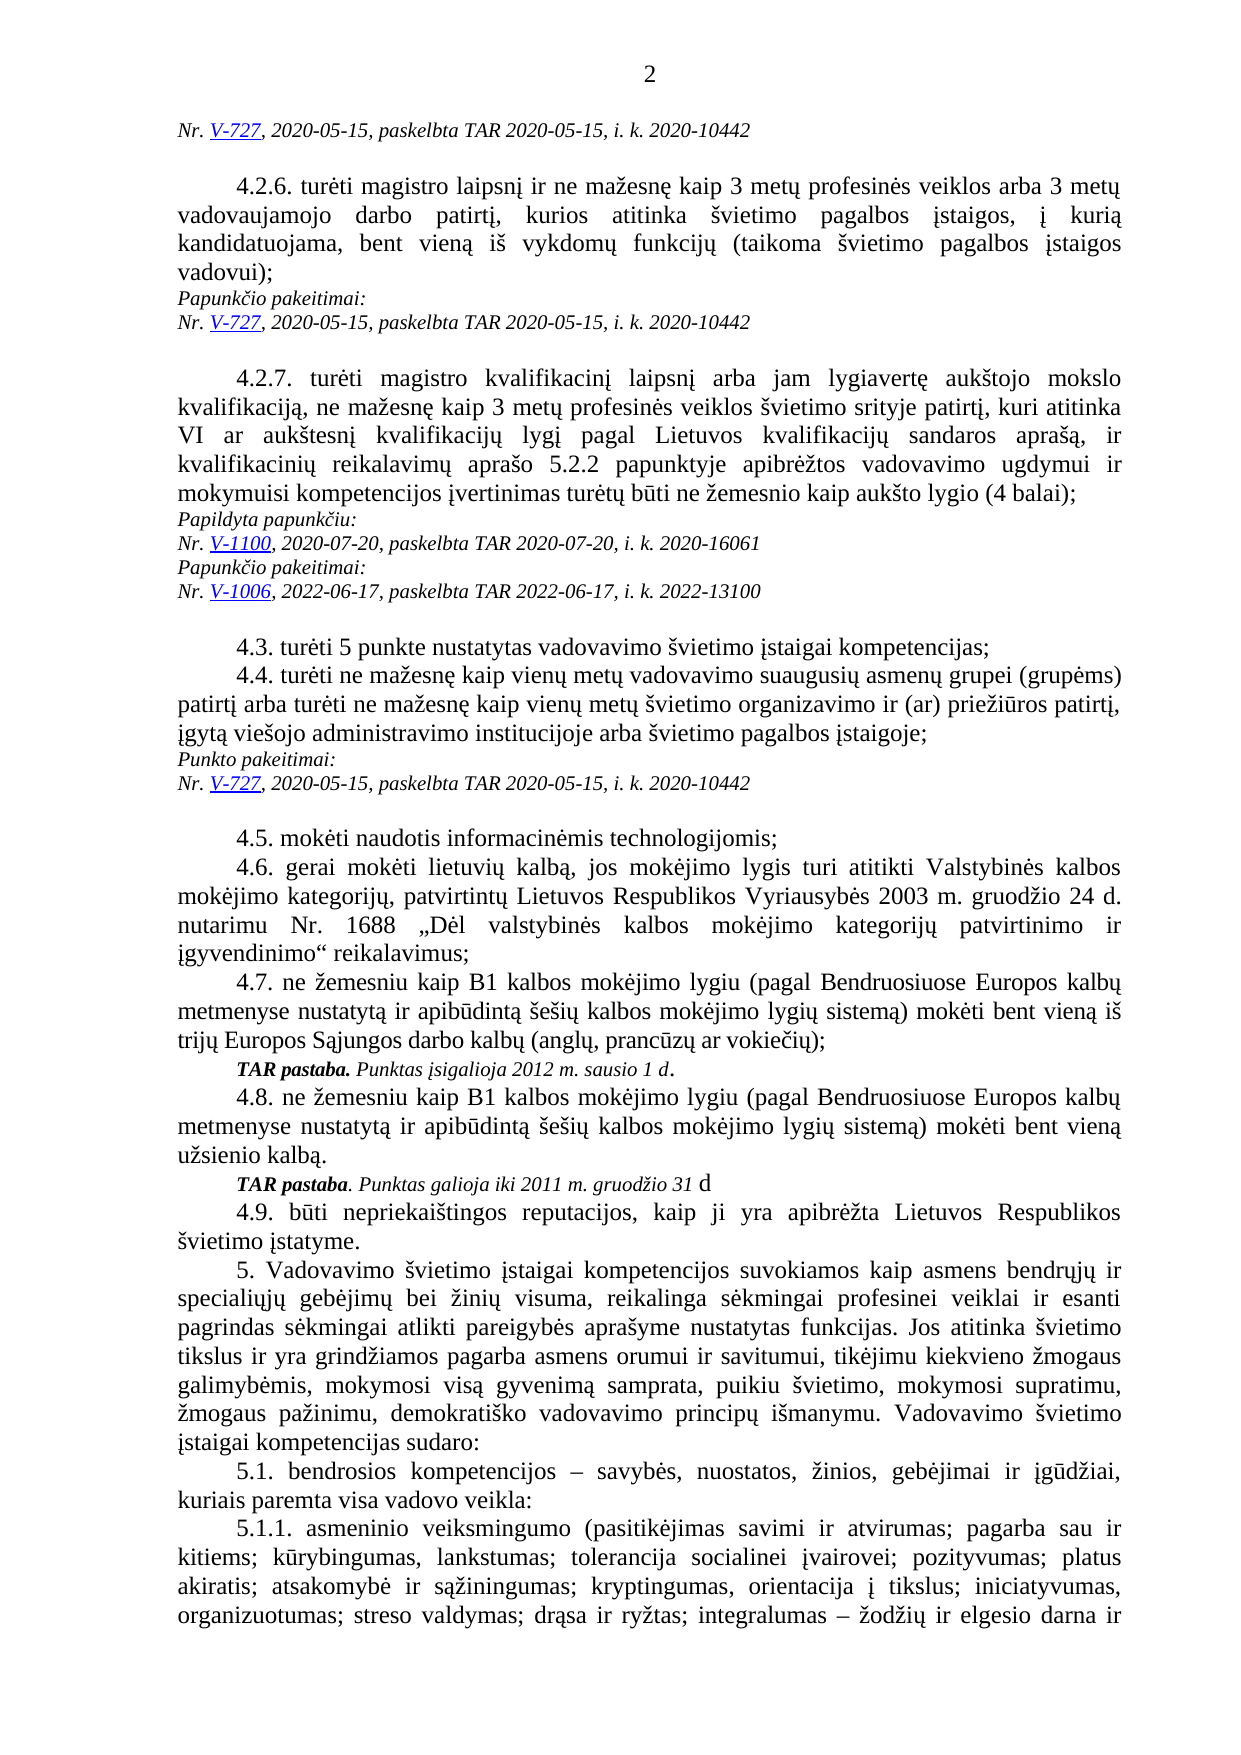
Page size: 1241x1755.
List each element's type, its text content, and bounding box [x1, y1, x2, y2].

text 5. Vadovavimo švietimo įstaigai kompetencijos suvokiamos kaip asmens bendrųjų ir specialiųjų gebėjimų bei žinių visuma, reikalinga sėkmingai profesinei veiklai ir esanti pagrindas sėkmingai atlikti pareigybės aprašyme nustatytas funkcijas. Jos atitinka švietimo tikslus ir yra grindžiamos pagarba asmens orumui ir savitumui, tikėjimu kiekvieno žmogaus galimybėmis, mokymosi visą gyvenimą samprata, puikiu švietimo, mokymosi supratimu, žmogaus pažinimu, demokratiško vadovavimo principų išmanymu. Vadovavimo švietimo įstaigai kompetencijas sudaro: [177, 1255, 1122, 1456]
text Papunkčio pakeitimai: [177, 555, 1122, 579]
text 4.3. turėti 5 punkte nustatytas vadovavimo švietimo įstaigai kompetencijas; [177, 632, 1122, 660]
text 4.4. turėti ne mažesnę kaip vienų metų vadovavimo suaugusių asmenų grupei (grupėms) patirtį arba turėti ne mažesnę kaip vienų metų švietimo organizavimo ir (ar) priežiūros patirtį, įgytą viešojo administravimo institucijoje arba švietimo pagalbos įstaigoje; [177, 660, 1122, 747]
text Punkto pakeitimai: [177, 747, 1122, 771]
text Papunkčio pakeitimai: [177, 286, 1122, 310]
text TAR pastaba. Punktas įsigalioja 2012 m. sausio 1 d. [177, 1053, 1122, 1082]
text 5.1.1. asmeninio veiksmingumo (pasitikėjimas savimi ir atvirumas; pagarba sau ir kitiems; kūrybingumas, lankstumas; tolerancija socialinei įvairovei; pozityvumas; platus akiratis; atsakomybė ir sąžiningumas; kryptingumas, orientacija į tikslus; iniciatyvumas, organizuotumas; streso valdymas; drąsa ir ryžtas; integralumas – žodžių ir elgesio darna ir [177, 1513, 1122, 1628]
text Papildyta papunkčiu: [177, 507, 1122, 531]
text 4.7. ne žemesniu kaip B1 kalbos mokėjimo lygiu (pagal Bendruosiuose Europos kalbų metmenyse nustatytą ir apibūdintą šešių kalbos mokėjimo lygių sistemą) mokėti bent vieną iš trijų Europos Sąjungos darbo kalbų (anglų, prancūzų ar vokiečių); [177, 967, 1122, 1053]
text Nr. V-727, 2020-05-15, paskelbta TAR 2020-05-15, i. k. 2020-10442 [177, 118, 1122, 142]
text 5.1. bendrosios kompetencijos – savybės, nuostatos, žinios, gebėjimai ir įgūdžiai, kuriais paremta visa vadovo veikla: [177, 1456, 1122, 1513]
text 4.8. ne žemesniu kaip B1 kalbos mokėjimo lygiu (pagal Bendruosiuose Europos kalbų metmenyse nustatytą ir apibūdintą šešių kalbos mokėjimo lygių sistemą) mokėti bent vieną užsienio kalbą. [177, 1082, 1122, 1168]
text Nr. V-1100, 2020-07-20, paskelbta TAR 2020-07-20, i. k. 2020-16061 [177, 531, 1122, 555]
text 4.9. būti nepriekaištingos reputacijos, kaip ji yra apibrėžta Lietuvos Respublikos švietimo įstatyme. [177, 1197, 1122, 1255]
text TAR pastaba. Punktas galioja iki 2011 m. gruodžio 31 d [177, 1168, 1122, 1197]
text 4.2.7. turėti magistro kvalifikacinį laipsnį arba jam lygiavertę aukštojo mokslo kvalifikaciją, ne mažesnę kaip 3 metų profesinės veiklos švietimo srityje patirtį, kuri atitinka VI ar aukštesnį kvalifikacijų lygį pagal Lietuvos kvalifikacijų sandaros aprašą, ir kvalifikacinių reikalavimų aprašo 5.2.2 papunktyje apibrėžtos vadovavimo ugdymui ir mokymuisi kompetencijos įvertinimas turėtų būti ne žemesnio kaip aukšto lygio (4 balai); [177, 363, 1122, 507]
text Nr. V-1006, 2022-06-17, paskelbta TAR 2022-06-17, i. k. 2022-13100 [177, 579, 1122, 603]
text Nr. V-727, 2020-05-15, paskelbta TAR 2020-05-15, i. k. 2020-10442 [177, 310, 1122, 334]
text 4.5. mokėti naudotis informacinėmis technologijomis; [177, 823, 1122, 852]
text 4.2.6. turėti magistro laipsnį ir ne mažesnę kaip 3 metų profesinės veiklos arba 3 metų vadovaujamojo darbo patirtį, kurios atitinka švietimo pagalbos įstaigos, į kurią kandidatuojama, bent vieną iš vykdomų funkcijų (taikoma švietimo pagalbos įstaigos vadovui); [177, 171, 1122, 286]
text Nr. V-727, 2020-05-15, paskelbta TAR 2020-05-15, i. k. 2020-10442 [177, 771, 1122, 795]
text 4.6. gerai mokėti lietuvių kalbą, jos mokėjimo lygis turi atitikti Valstybinės kalbos mokėjimo kategorijų, patvirtintų Lietuvos Respublikos Vyriausybės 2003 m. gruodžio 24 d. nutarimu Nr. 1688 „Dėl valstybinės kalbos mokėjimo kategorijų patvirtinimo ir įgyvendinimo“ reikalavimus; [177, 852, 1122, 967]
